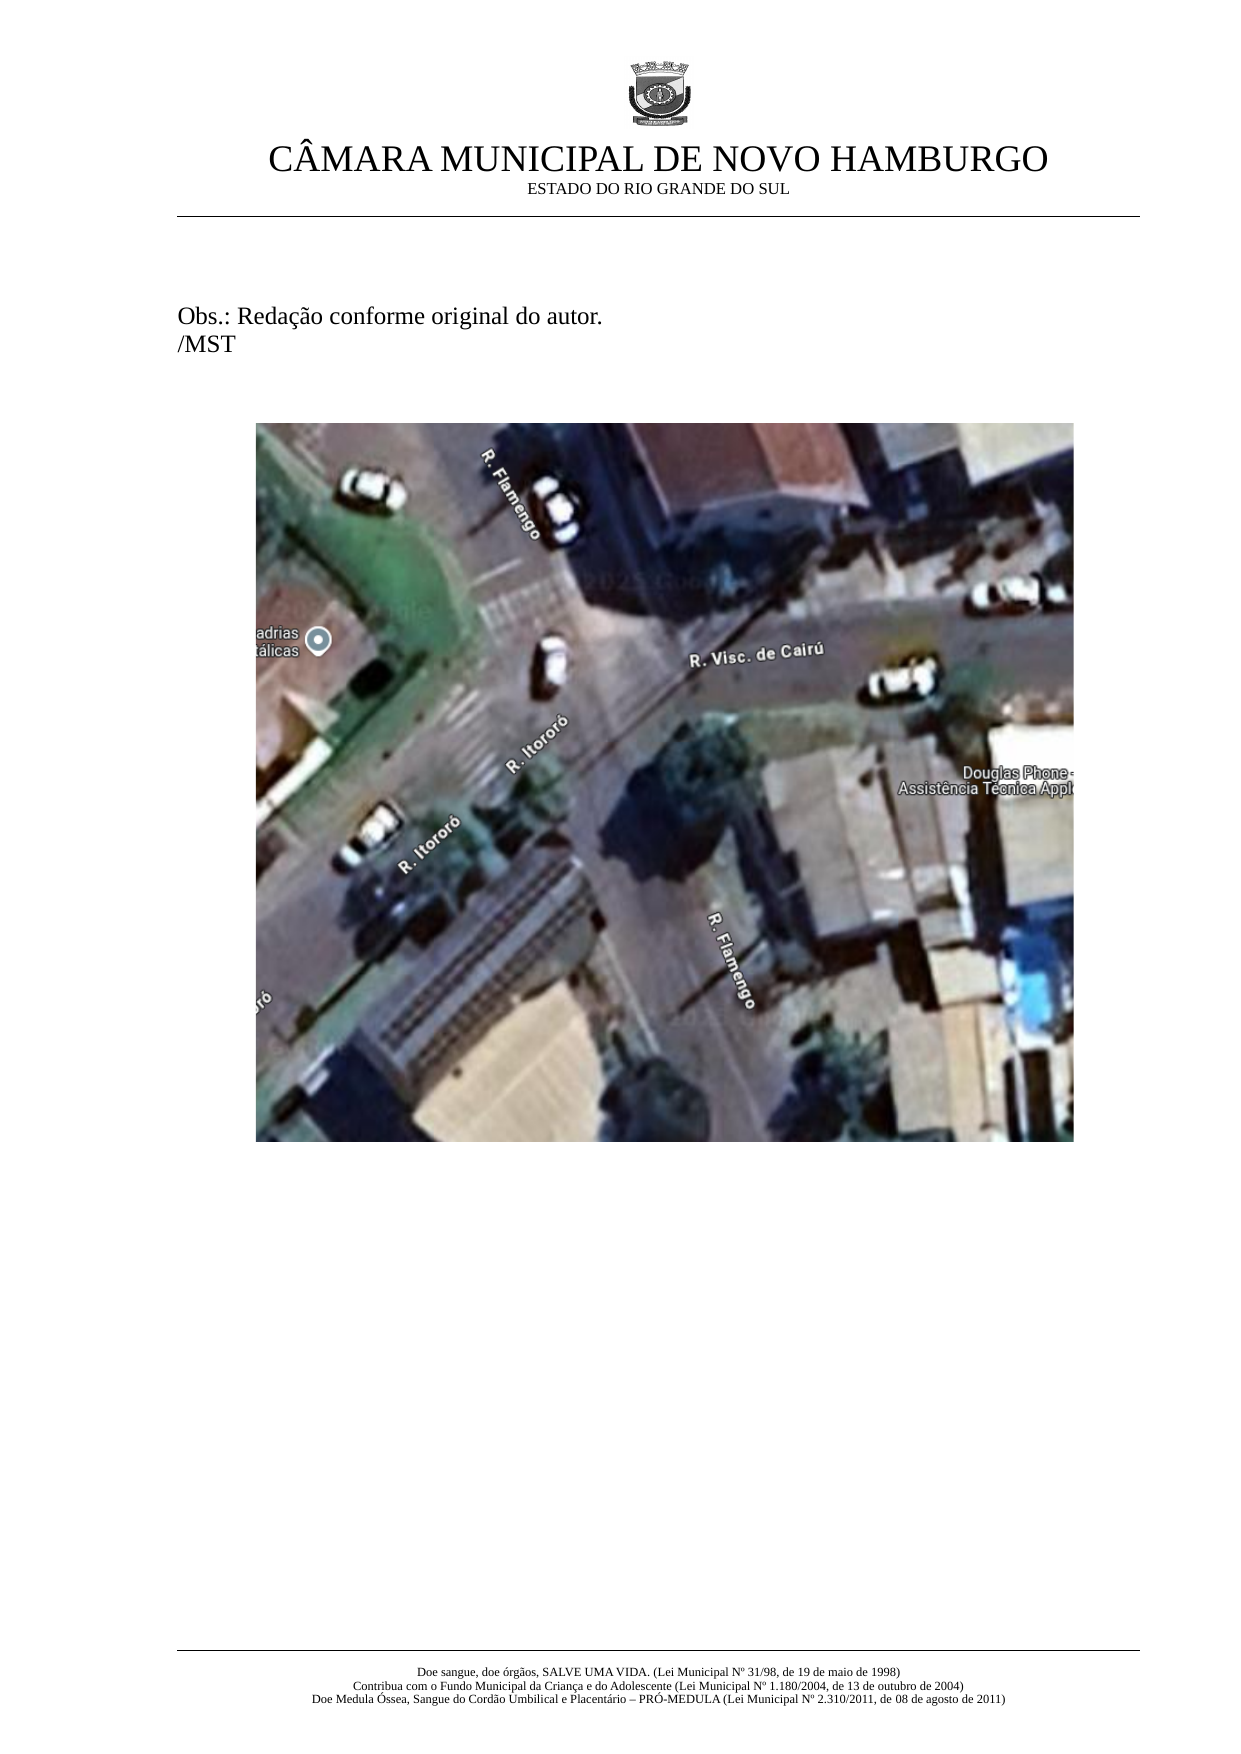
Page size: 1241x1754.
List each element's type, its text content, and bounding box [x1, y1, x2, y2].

picture [255, 423, 1074, 1142]
text Obs.: Redação conforme original do autor. [177, 302, 1140, 330]
text /MST [177, 330, 1140, 358]
